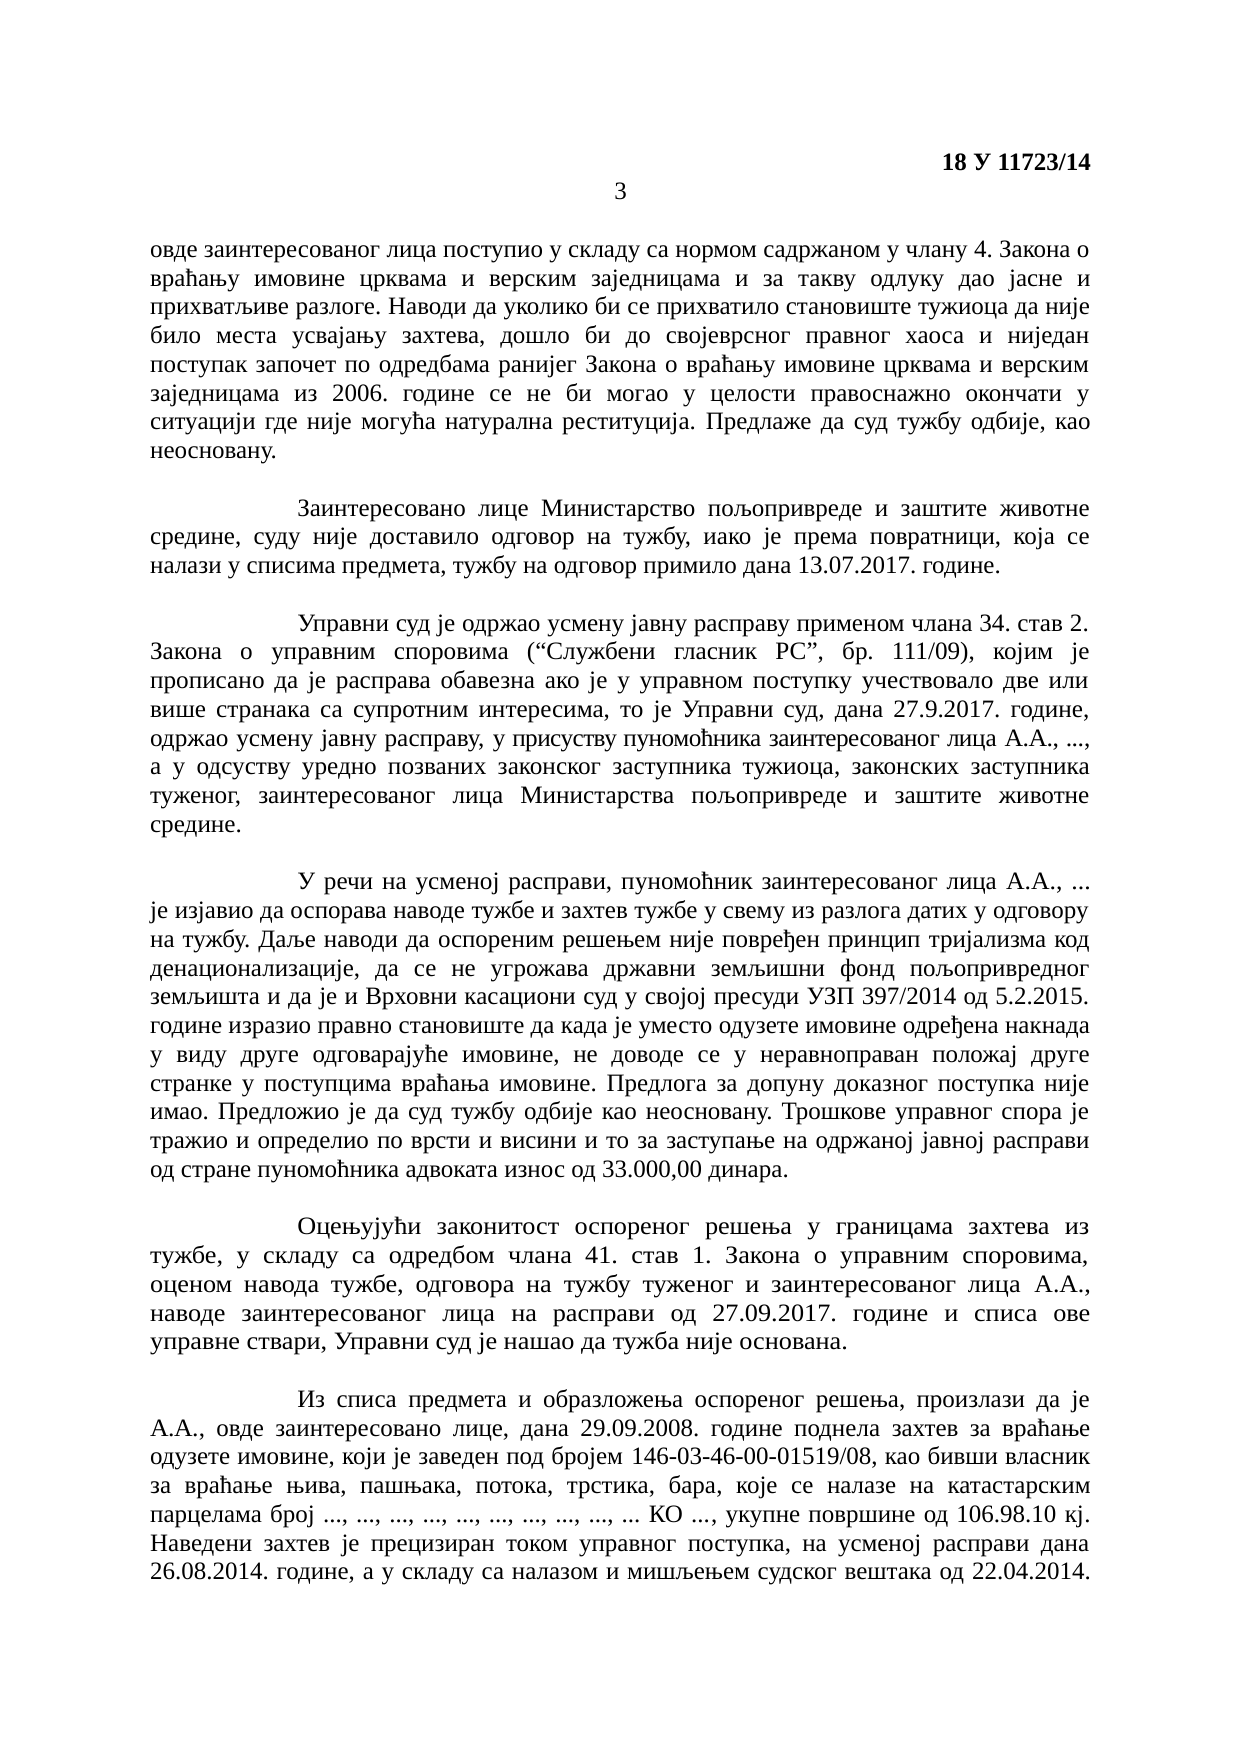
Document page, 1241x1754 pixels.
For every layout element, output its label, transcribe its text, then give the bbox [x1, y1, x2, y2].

text овде заинтересованог лица поступио у складу са нормом садржаном у члану 4. Закона о враћању имовине црквама и верским заједницама и за такву одлуку дао јасне и прихватљиве разлоге. Наводи да уколико би се прихватило становиште тужиоца да није било места усвајању захтева, дошло би до својеврсног правног хаоса и ниједан поступак започет по одредбама ранијег Закона о враћању имовине црквама и верским заједницама из 2006. године се не би могао у целости правоснажно окончати у ситуацији где није могућа натурална реституција. Предлаже да суд тужбу одбије, као неосновану. [150, 234, 1091, 464]
text У речи на усменој расправи, пуномоћник заинтересованог лица А.А., ... је изјавио да оспорава наводе тужбе и захтев тужбе у свему из разлога датих у одговору на тужбу. Даље наводи да оспореним решењем није повређен принцип тријализма код денационализације, да се не угрожава државни земљишни фонд пољопривредног земљишта и да је и Врховни касациони суд у својој пресуди УЗП 397/2014 од 5.2.2015. године изразио правно становиште да када је уместо одузете имовине одређена накнада у виду друге одговарајуће имовине, не доводе се у неравноправан положај друге странке у поступцима враћања имовине. Предлога за допуну доказног поступка није имао. Предложио је да суд тужбу одбије као неосновану. Трошкове управног спора је тражио и определио по врсти и висини и то за заступање на одржаној јавној расправи од стране пуномоћника адвоката износ од 33.000,00 динара. [150, 866, 1091, 1183]
text Оцењујући законитост оспореног решења у границама захтева из тужбе, у складу са одредбом члана 41. став 1. Закона о управним споровима, оценом навода тужбе, одговора на тужбу туженог и заинтересованог лица А.А., наводе заинтересованог лица на расправи од 27.09.2017. године и списа ове управне ствари, Управни суд је нашао да тужба није основана. [150, 1211, 1091, 1355]
text Заинтересовано лице Министарство пољопривреде и заштите животне средине, суду није доставило одговор на тужбу, иако је према повратници, која се налази у списима предмета, тужбу на одговор примило дана 13.07.2017. године. [150, 493, 1091, 579]
text Из списа предмета и образложења оспореног решења, произлази да је А.А., овде заинтересовано лице, дана 29.09.2008. године поднела захтев за враћање одузете имовине, који је заведен под бројем 146-03-46-00-01519/08, као бивши власник за враћање њива, пашњака, потока, трстика, бара, које се налазе на катастарским парцелама број ..., ..., ..., ..., ..., ..., ..., ..., ..., ... КО ..., укупне површине од 106.98.10 кј. Наведени захтев је прецизиран током управног поступка, на усменој расправи дана 26.08.2014. године, а у складу са налазом и мишљењем судског вештака од 22.04.2014. [150, 1384, 1091, 1585]
text Управни суд је одржао усмену јавну расправу применом члана 34. став 2. Закона о управним споровима (“Службени гласник РС”, бр. 111/09), којим је прописано да је расправа обавезна ако је у управном поступку учествовало две или више странака са супротним интересима, то је Управни суд, дана 27.9.2017. године, одржао усмену јавну расправу, у присуству пуномоћника заинтересованог лица А.А., ..., а у одсуству уредно позваних законског заступника тужиоца, законских заступника туженог, заинтересованог лица Министарства пољопривреде и заштите животне средине. [150, 608, 1091, 838]
